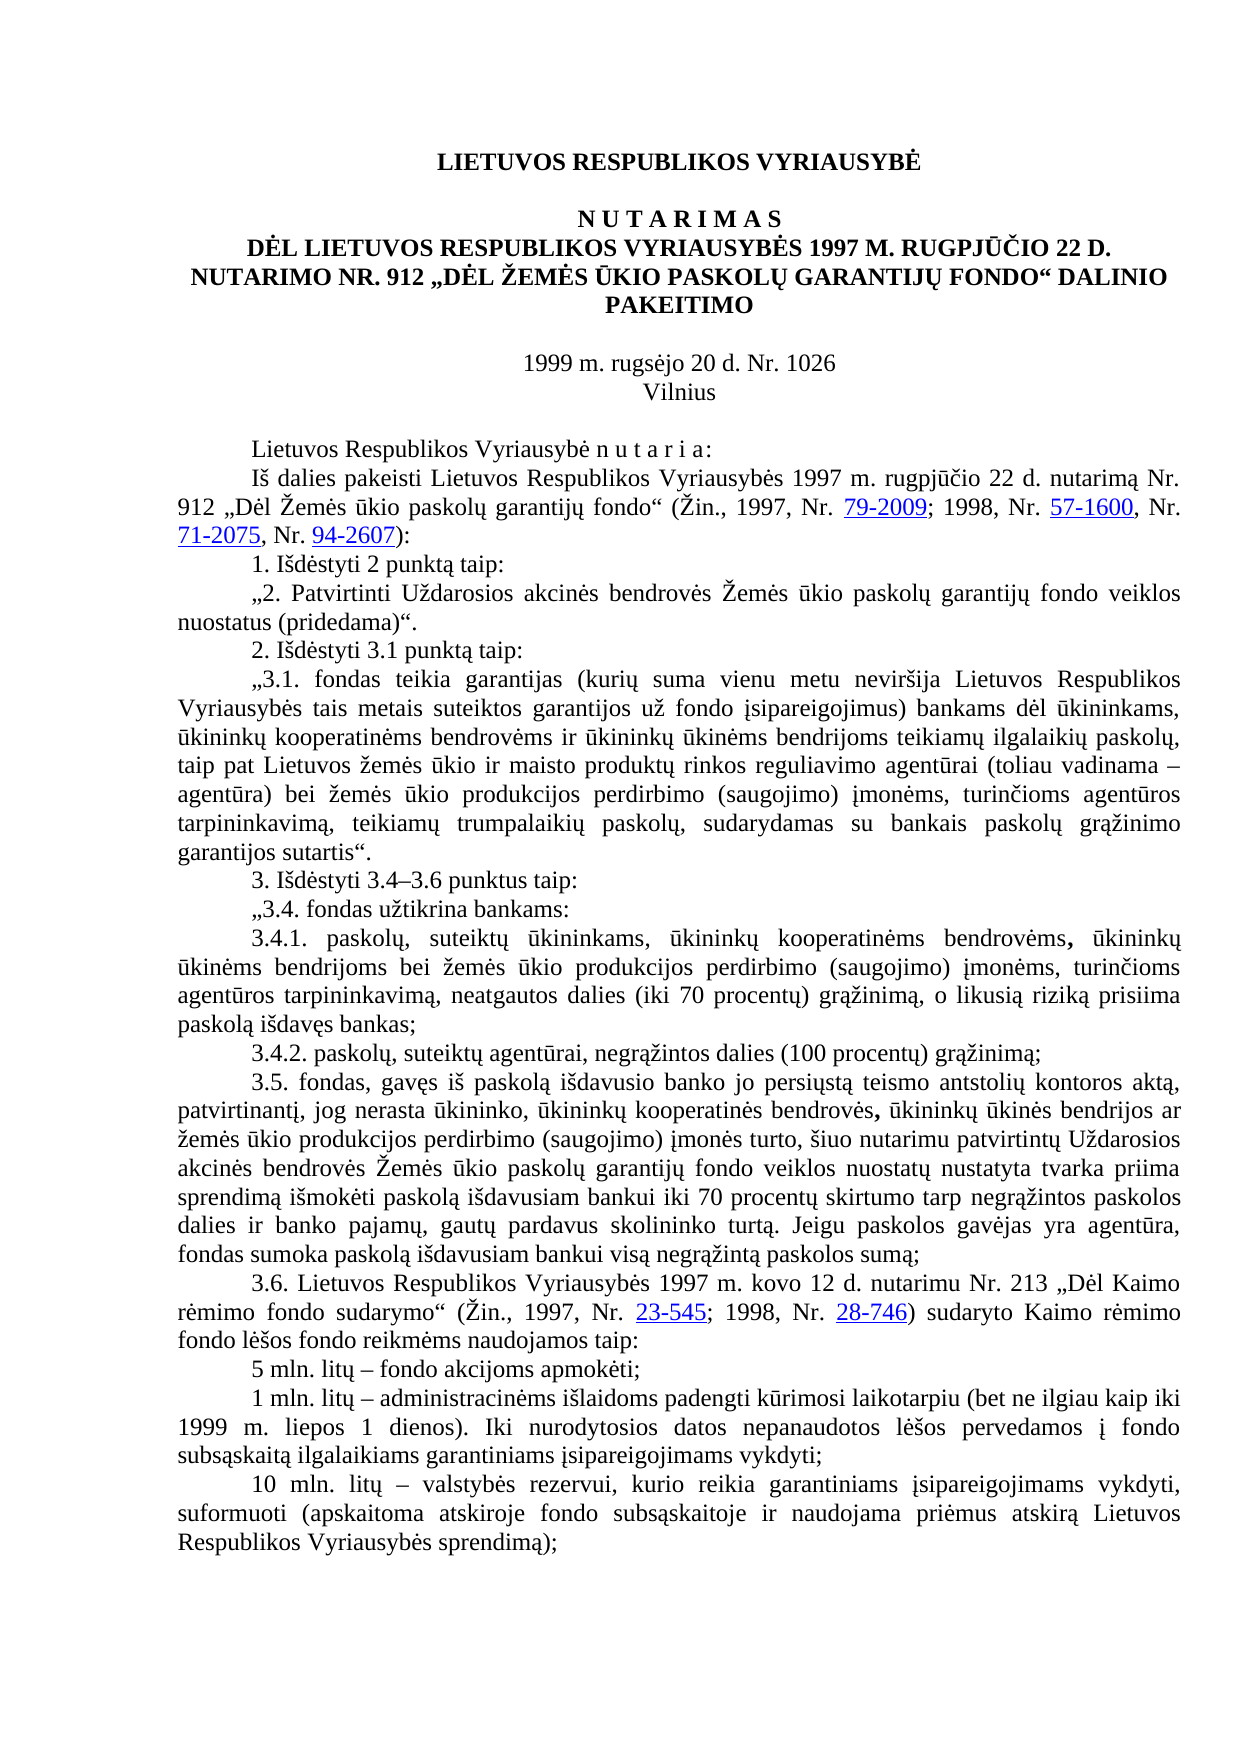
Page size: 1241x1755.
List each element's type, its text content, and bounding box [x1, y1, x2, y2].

text 10 mln. litų – valstybės rezervui, kurio reikia garantiniams įsipareigojimams vykdyti, suformuoti (apskaitoma atskiroje fondo subsąskaitoje ir naudojama priėmus atskirą Lietuvos Respublikos Vyriausybės sprendimą); [177, 1469, 1181, 1556]
text 3.5. fondas, gavęs iš paskolą išdavusio banko jo persiųstą teismo antstolių kontoros aktą, patvirtinantį, jog nerasta ūkininko, ūkininkų kooperatinės bendrovės, ūkininkų ūkinės bendrijos ar žemės ūkio produkcijos perdirbimo (saugojimo) įmonės turto, šiuo nutarimu patvirtintų Uždarosios akcinės bendrovės Žemės ūkio paskolų garantijų fondo veiklos nuostatų nustatyta tvarka priima sprendimą išmokėti paskolą išdavusiam bankui iki 70 procentų skirtumo tarp negrąžintos paskolos dalies ir banko pajamų, gautų pardavus skolininko turtą. Jeigu paskolos gavėjas yra agentūra, fondas sumoka paskolą išdavusiam bankui visą negrąžintą paskolos sumą; [177, 1067, 1181, 1268]
text 2. Išdėstyti 3.1 punktą taip: [177, 636, 1181, 664]
text 3.4.1. paskolų, suteiktų ūkininkams, ūkininkų kooperatinėms bendrovėms, ūkininkų ūkinėms bendrijoms bei žemės ūkio produkcijos perdirbimo (saugojimo) įmonėms, turinčioms agentūros tarpininkavimą, neatgautos dalies (iki 70 procentų) grąžinimą, o likusią riziką prisiima paskolą išdavęs bankas; [177, 923, 1181, 1038]
text „2. Patvirtinti Uždarosios akcinės bendrovės Žemės ūkio paskolų garantijų fondo veiklos nuostatus (pridedama)“. [177, 578, 1181, 636]
text Vilnius [177, 377, 1181, 406]
text „3.4. fondas užtikrina bankams: [177, 894, 1181, 923]
text LIETUVOS RESPUBLIKOS VYRIAUSYBĖ [177, 147, 1181, 176]
text 3. Išdėstyti 3.4–3.6 punktus taip: [177, 866, 1181, 894]
text Iš dalies pakeisti Lietuvos Respublikos Vyriausybės 1997 m. rugpjūčio 22 d. nutarimą Nr. 912 „Dėl Žemės ūkio paskolų garantijų fondo“ (Žin., 1997, Nr. 79-2009; 1998, Nr. 57-1600, Nr. 71-2075, Nr. 94-2607): [177, 463, 1181, 549]
text 1999 m. rugsėjo 20 d. Nr. 1026 [177, 348, 1181, 377]
text N U T A R I M A S [177, 204, 1181, 233]
text 3.6. Lietuvos Respublikos Vyriausybės 1997 m. kovo 12 d. nutarimu Nr. 213 „Dėl Kaimo rėmimo fondo sudarymo“ (Žin., 1997, Nr. 23-545; 1998, Nr. 28-746) sudaryto Kaimo rėmimo fondo lėšos fondo reikmėms naudojamos taip: [177, 1268, 1181, 1354]
text Lietuvos Respublikos Vyriausybė nutaria: [177, 434, 1181, 463]
text 1 mln. litų – administracinėms išlaidoms padengti kūrimosi laikotarpiu (bet ne ilgiau kaip iki 1999 m. liepos 1 dienos). Iki nurodytosios datos nepanaudotos lėšos pervedamos į fondo subsąskaitą ilgalaikiams garantiniams įsipareigojimams vykdyti; [177, 1383, 1181, 1469]
text „3.1. fondas teikia garantijas (kurių suma vienu metu neviršija Lietuvos Respublikos Vyriausybės tais metais suteiktos garantijos už fondo įsipareigojimus) bankams dėl ūkininkams, ūkininkų kooperatinėms bendrovėms ir ūkininkų ūkinėms bendrijoms teikiamų ilgalaikių paskolų, taip pat Lietuvos žemės ūkio ir maisto produktų rinkos reguliavimo agentūrai (toliau vadinama – agentūra) bei žemės ūkio produkcijos perdirbimo (saugojimo) įmonėms, turinčioms agentūros tarpininkavimą, teikiamų trumpalaikių paskolų, sudarydamas su bankais paskolų grąžinimo garantijos sutartis“. [177, 664, 1181, 866]
text 3.4.2. paskolų, suteiktų agentūrai, negrąžintos dalies (100 procentų) grąžinimą; [177, 1038, 1181, 1067]
text 1. Išdėstyti 2 punktą taip: [177, 549, 1181, 578]
text DĖL LIETUVOS RESPUBLIKOS VYRIAUSYBĖS 1997 M. RUGPJŪČIO 22 D. NUTARIMO NR. 912 „DĖL ŽEMĖS ŪKIO PASKOLŲ GARANTIJŲ FONDO“ DALINIO PAKEITIMO [177, 233, 1181, 319]
text 5 mln. litų – fondo akcijoms apmokėti; [177, 1354, 1181, 1383]
